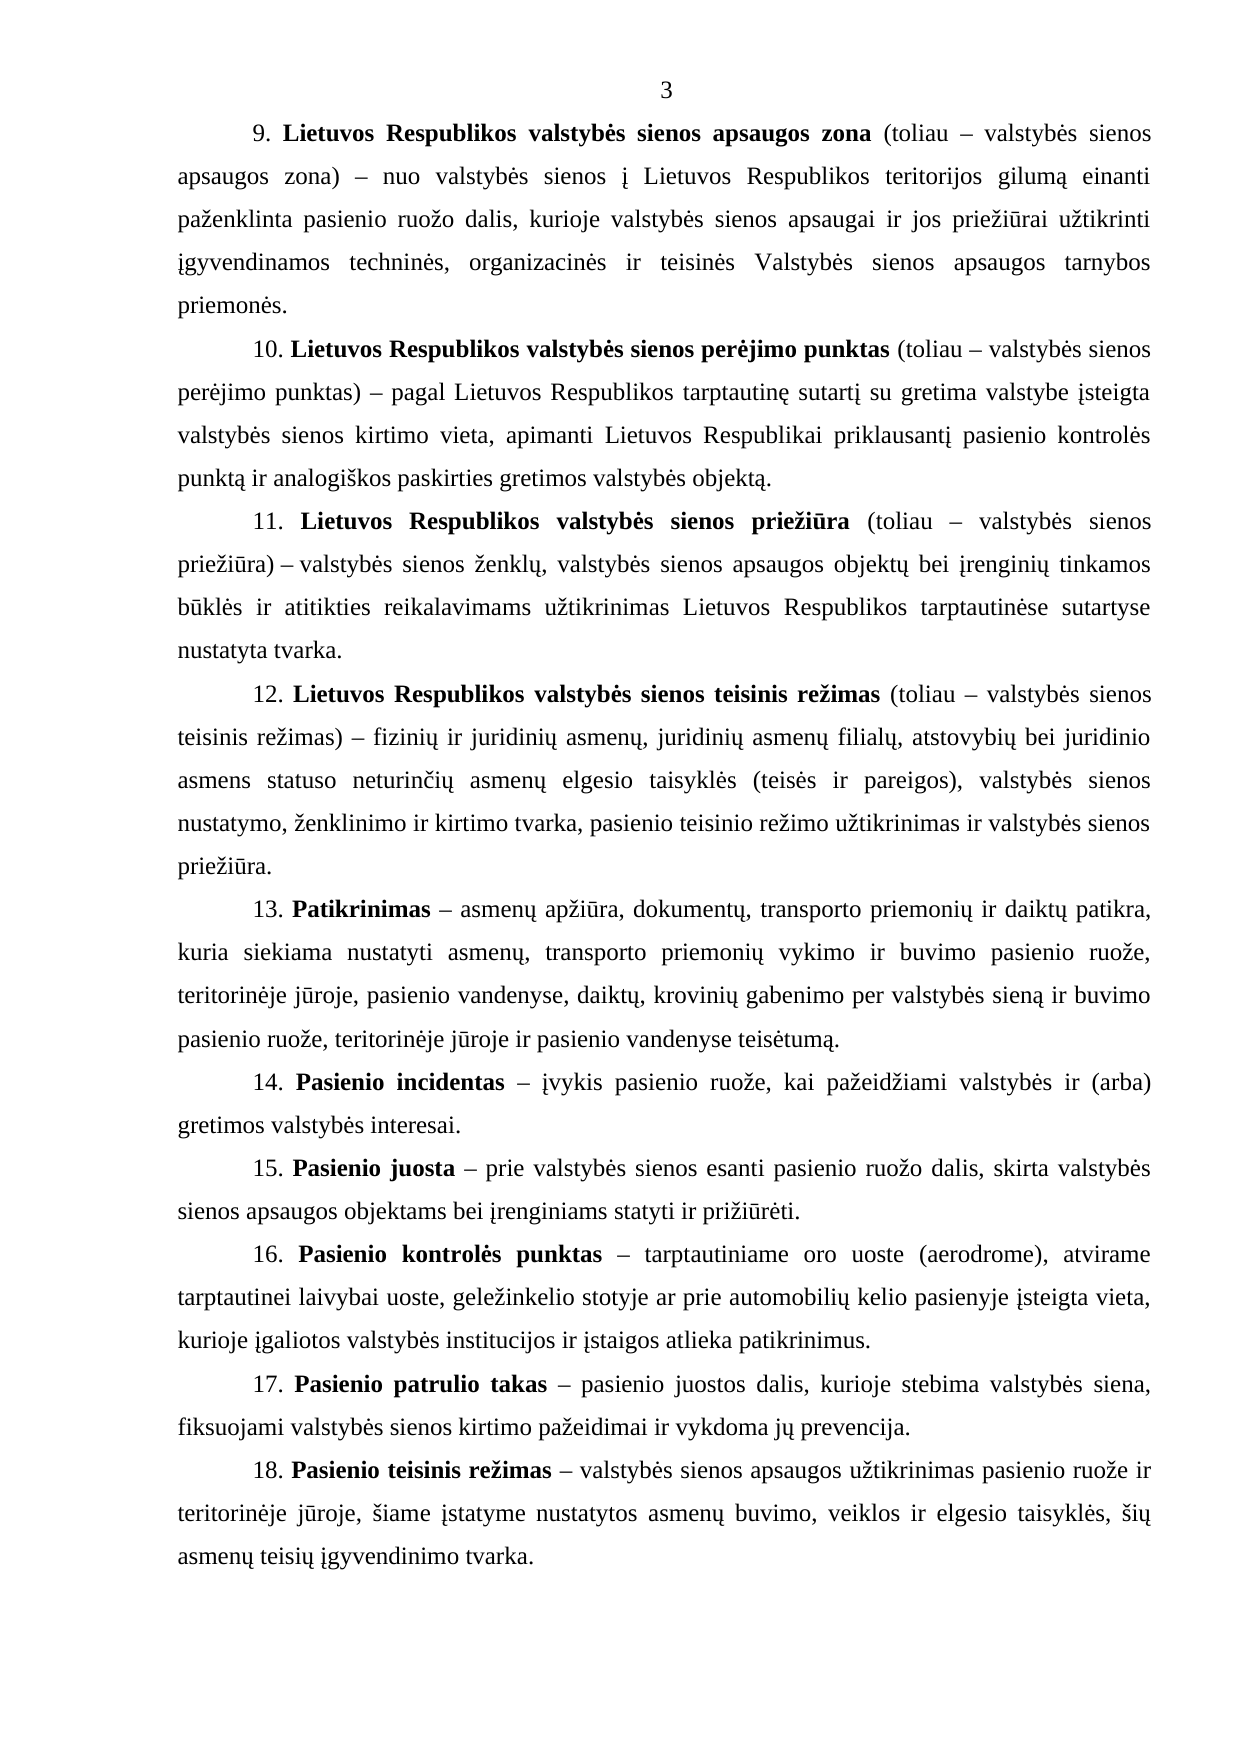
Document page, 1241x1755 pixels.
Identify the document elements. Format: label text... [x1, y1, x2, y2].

text 18. Pasienio teisinis režimas – valstybės sienos apsaugos užtikrinimas pasienio ruože ir teritorinėje jūroje, šiame įstatyme nustatytos asmenų buvimo, veiklos ir elgesio taisyklės, šių asmenų teisių įgyvendinimo tvarka. [177, 1455, 1152, 1570]
text 17. Pasienio patrulio takas – pasienio juostos dalis, kurioje stebima valstybės siena, fiksuojami valstybės sienos kirtimo pažeidimai ir vykdoma jų prevencija. [177, 1369, 1152, 1441]
text 13. Patikrinimas – asmenų apžiūra, dokumentų, transporto priemonių ir daiktų patikra, kuria siekiama nustatyti asmenų, transporto priemonių vykimo ir buvimo pasienio ruože, teritorinėje jūroje, pasienio vandenyse, daiktų, krovinių gabenimo per valstybės sieną ir buvimo pasienio ruože, teritorinėje jūroje ir pasienio vandenyse teisėtumą. [177, 894, 1152, 1052]
text 14. Pasienio incidentas – įvykis pasienio ruože, kai pažeidžiami valstybės ir (arba) gretimos valstybės interesai. [177, 1067, 1152, 1139]
text 9. Lietuvos Respublikos valstybės sienos apsaugos zona (toliau – valstybės sienos apsaugos zona) – nuo valstybės sienos į Lietuvos Respublikos teritorijos gilumą einanti paženklinta pasienio ruožo dalis, kurioje valstybės sienos apsaugai ir jos priežiūrai užtikrinti įgyvendinamos techninės, organizacinės ir teisinės Valstybės sienos apsaugos tarnybos priemonės. [177, 118, 1152, 319]
text 15. Pasienio juosta – prie valstybės sienos esanti pasienio ruožo dalis, skirta valstybės sienos apsaugos objektams bei įrenginiams statyti ir prižiūrėti. [177, 1153, 1152, 1225]
text 16. Pasienio kontrolės punktas – tarptautiniame oro uoste (aerodrome), atvirame tarptautinei laivybai uoste, geležinkelio stotyje ar prie automobilių kelio pasienyje įsteigta vieta, kurioje įgaliotos valstybės institucijos ir įstaigos atlieka patikrinimus. [177, 1239, 1152, 1354]
text 10. Lietuvos Respublikos valstybės sienos perėjimo punktas (toliau – valstybės sienos perėjimo punktas) – pagal Lietuvos Respublikos tarptautinę sutartį su gretima valstybe įsteigta valstybės sienos kirtimo vieta, apimanti Lietuvos Respublikai priklausantį pasienio kontrolės punktą ir analogiškos paskirties gretimos valstybės objektą. [177, 334, 1152, 492]
text 12. Lietuvos Respublikos valstybės sienos teisinis režimas (toliau – valstybės sienos teisinis režimas) – fizinių ir juridinių asmenų, juridinių asmenų filialų, atstovybių bei juridinio asmens statuso neturinčių asmenų elgesio taisyklės (teisės ir pareigos), valstybės sienos nustatymo, ženklinimo ir kirtimo tvarka, pasienio teisinio režimo užtikrinimas ir valstybės sienos priežiūra. [177, 679, 1152, 880]
text 11. Lietuvos Respublikos valstybės sienos priežiūra (toliau – valstybės sienos priežiūra) – valstybės sienos ženklų, valstybės sienos apsaugos objektų bei įrenginių tinkamos būklės ir atitikties reikalavimams užtikrinimas Lietuvos Respublikos tarptautinėse sutartyse nustatyta tvarka. [177, 506, 1152, 664]
